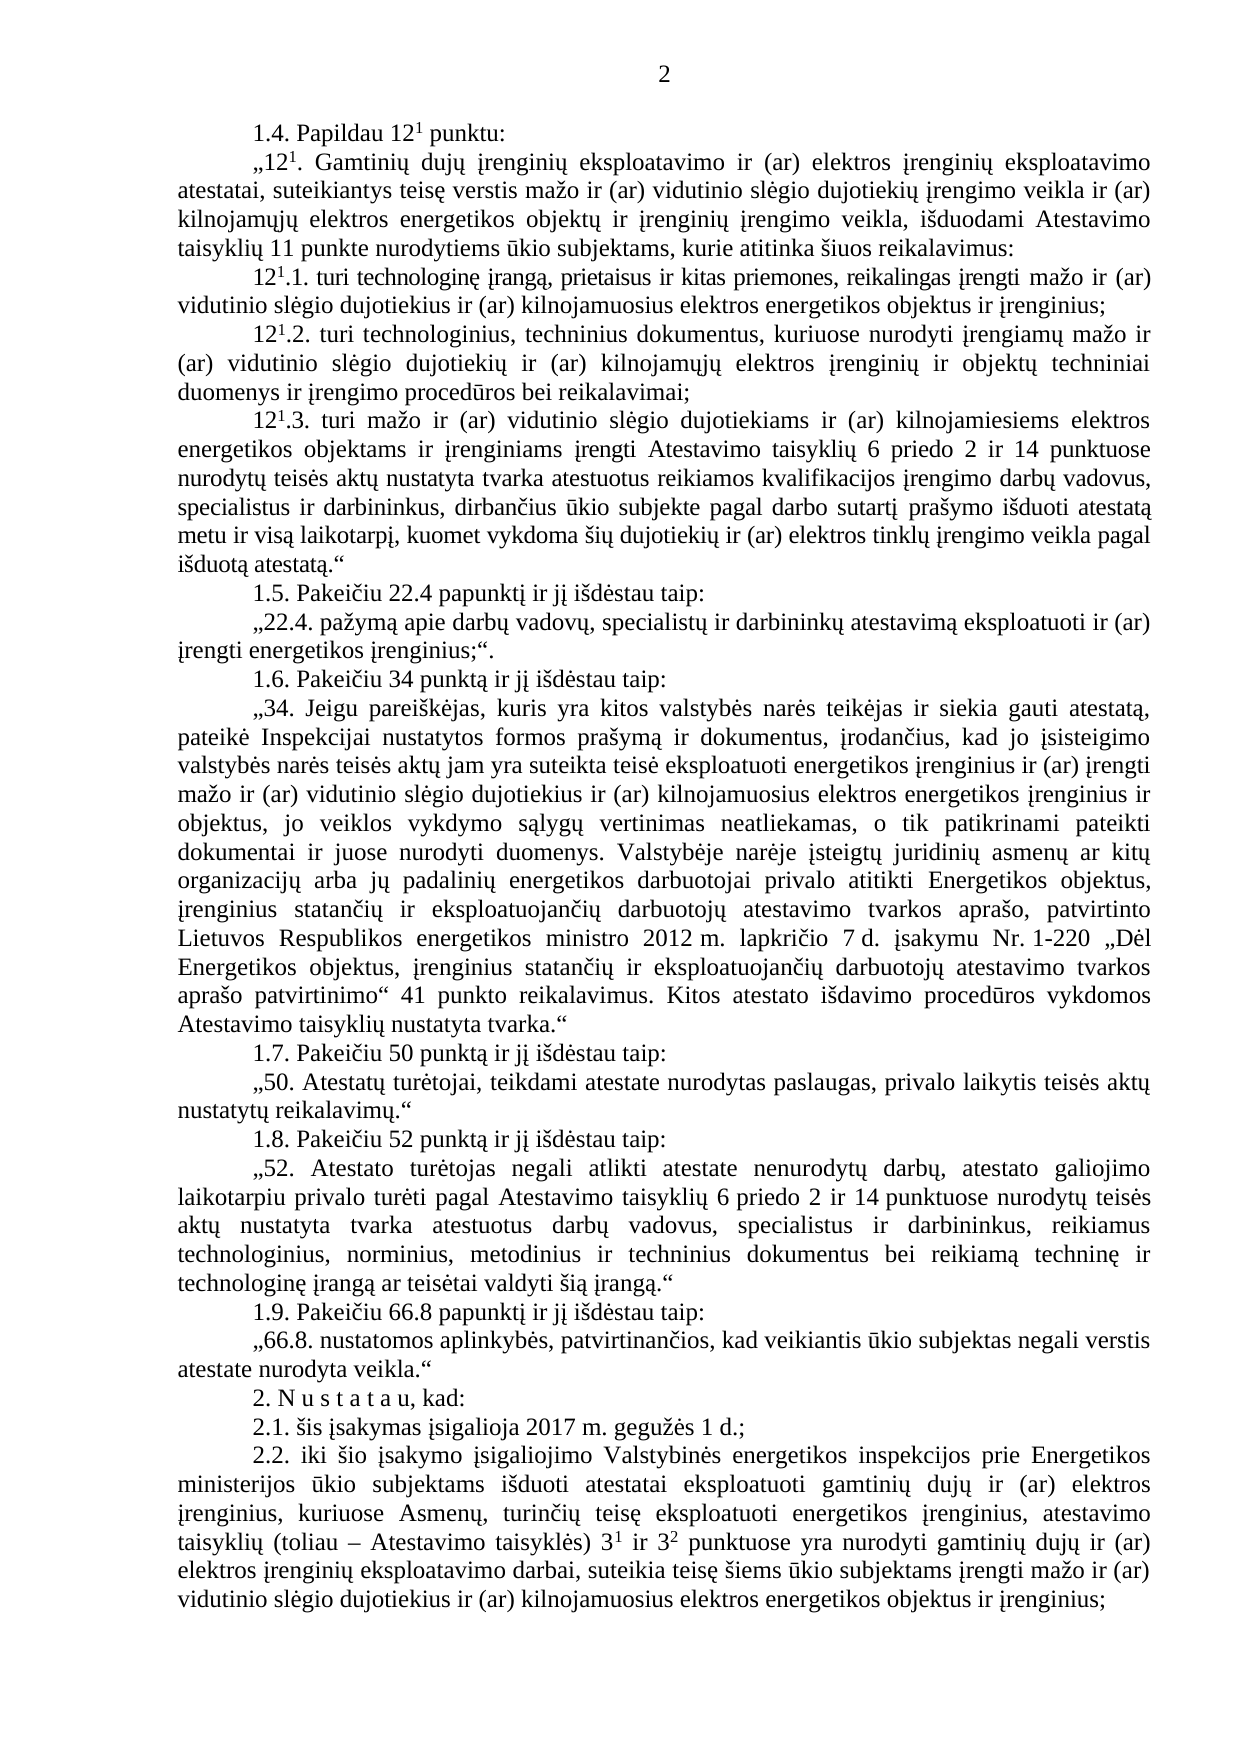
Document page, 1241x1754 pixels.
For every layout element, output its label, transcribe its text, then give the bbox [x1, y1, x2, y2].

text 121.3. turi mažo ir (ar) vidutinio slėgio dujotiekiams ir (ar) kilnojamiesiems elektros energetikos objektams ir įrenginiams įrengti Atestavimo taisyklių 6 priedo 2 ir 14 punktuose nurodytų teisės aktų nustatyta tvarka atestuotus reikiamos kvalifikacijos įrengimo darbų vadovus, specialistus ir darbininkus, dirbančius ūkio subjekte pagal darbo sutartį prašymo išduoti atestatą metu ir visą laikotarpį, kuomet vykdoma šių dujotiekių ir (ar) elektros tinklų įrengimo veikla pagal išduotą atestatą.“ [177, 406, 1152, 578]
text „22.4. pažymą apie darbų vadovų, specialistų ir darbininkų atestavimą eksploatuoti ir (ar) įrengti energetikos įrenginius;“. [177, 607, 1152, 664]
text „34. Jeigu pareiškėjas, kuris yra kitos valstybės narės teikėjas ir siekia gauti atestatą, pateikė Inspekcijai nustatytos formos prašymą ir dokumentus, įrodančius, kad jo įsisteigimo valstybės narės teisės aktų jam yra suteikta teisė eksploatuoti energetikos įrenginius ir (ar) įrengti mažo ir (ar) vidutinio slėgio dujotiekius ir (ar) kilnojamuosius elektros energetikos įrenginius ir objektus, jo veiklos vykdymo sąlygų vertinimas neatliekamas, o tik patikrinami pateikti dokumentai ir juose nurodyti duomenys. Valstybėje narėje įsteigtų juridinių asmenų ar kitų organizacijų arba jų padalinių energetikos darbuotojai privalo atitikti Energetikos objektus, įrenginius statančių ir eksploatuojančių darbuotojų atestavimo tvarkos aprašo, patvirtinto Lietuvos Respublikos energetikos ministro 2012 m. lapkričio 7 d. įsakymu Nr. 1-220 „Dėl Energetikos objektus, įrenginius statančių ir eksploatuojančių darbuotojų atestavimo tvarkos aprašo patvirtinimo“ 41 punkto reikalavimus. Kitos atestato išdavimo procedūros vykdomos Atestavimo taisyklių nustatyta tvarka.“ [177, 693, 1152, 1038]
text „121. Gamtinių dujų įrenginių eksploatavimo ir (ar) elektros įrenginių eksploatavimo atestatai, suteikiantys teisę verstis mažo ir (ar) vidutinio slėgio dujotiekių įrengimo veikla ir (ar) kilnojamųjų elektros energetikos objektų ir įrenginių įrengimo veikla, išduodami Atestavimo taisyklių 11 punkte nurodytiems ūkio subjektams, kurie atitinka šiuos reikalavimus: [177, 147, 1152, 262]
text 121.1. turi technologinę įrangą, prietaisus ir kitas priemones, reikalingas įrengti mažo ir (ar) vidutinio slėgio dujotiekius ir (ar) kilnojamuosius elektros energetikos objektus ir įrenginius; [177, 262, 1152, 319]
text 121.2. turi technologinius, techninius dokumentus, kuriuose nurodyti įrengiamų mažo ir (ar) vidutinio slėgio dujotiekių ir (ar) kilnojamųjų elektros įrenginių ir objektų techniniai duomenys ir įrengimo procedūros bei reikalavimai; [177, 319, 1152, 406]
text 2. N u s t a t a u, kad: [177, 1383, 1152, 1412]
text 2.1. šis įsakymas įsigalioja 2017 m. gegužės 1 d.; [177, 1412, 1152, 1441]
text „66.8. nustatomos aplinkybės, patvirtinančios, kad veikiantis ūkio subjektas negali verstis atestate nurodyta veikla.“ [177, 1326, 1152, 1383]
text 1.4. Papildau 121 punktu: [177, 118, 1152, 147]
text „50. Atestatų turėtojai, teikdami atestate nurodytas paslaugas, privalo laikytis teisės aktų nustatytų reikalavimų.“ [177, 1067, 1152, 1124]
text „52. Atestato turėtojas negali atlikti atestate nenurodytų darbų, atestato galiojimo laikotarpiu privalo turėti pagal Atestavimo taisyklių 6 priedo 2 ir 14 punktuose nurodytų teisės aktų nustatyta tvarka atestuotus darbų vadovus, specialistus ir darbininkus, reikiamus technologinius, norminius, metodinius ir techninius dokumentus bei reikiamą techninę ir technologinę įrangą ar teisėtai valdyti šią įrangą.“ [177, 1153, 1152, 1297]
text 1.9. Pakeičiu 66.8 papunktį ir jį išdėstau taip: [177, 1297, 1152, 1326]
text 1.8. Pakeičiu 52 punktą ir jį išdėstau taip: [177, 1124, 1152, 1153]
text 1.7. Pakeičiu 50 punktą ir jį išdėstau taip: [177, 1038, 1152, 1067]
text 1.5. Pakeičiu 22.4 papunktį ir jį išdėstau taip: [177, 578, 1152, 607]
text 2.2. iki šio įsakymo įsigaliojimo Valstybinės energetikos inspekcijos prie Energetikos ministerijos ūkio subjektams išduoti atestatai eksploatuoti gamtinių dujų ir (ar) elektros įrenginius, kuriuose Asmenų, turinčių teisę eksploatuoti energetikos įrenginius, atestavimo taisyklių (toliau – Atestavimo taisyklės) 31 ir 32 punktuose yra nurodyti gamtinių dujų ir (ar) elektros įrenginių eksploatavimo darbai, suteikia teisę šiems ūkio subjektams įrengti mažo ir (ar) vidutinio slėgio dujotiekius ir (ar) kilnojamuosius elektros energetikos objektus ir įrenginius; [177, 1441, 1152, 1613]
text 1.6. Pakeičiu 34 punktą ir jį išdėstau taip: [177, 664, 1152, 693]
